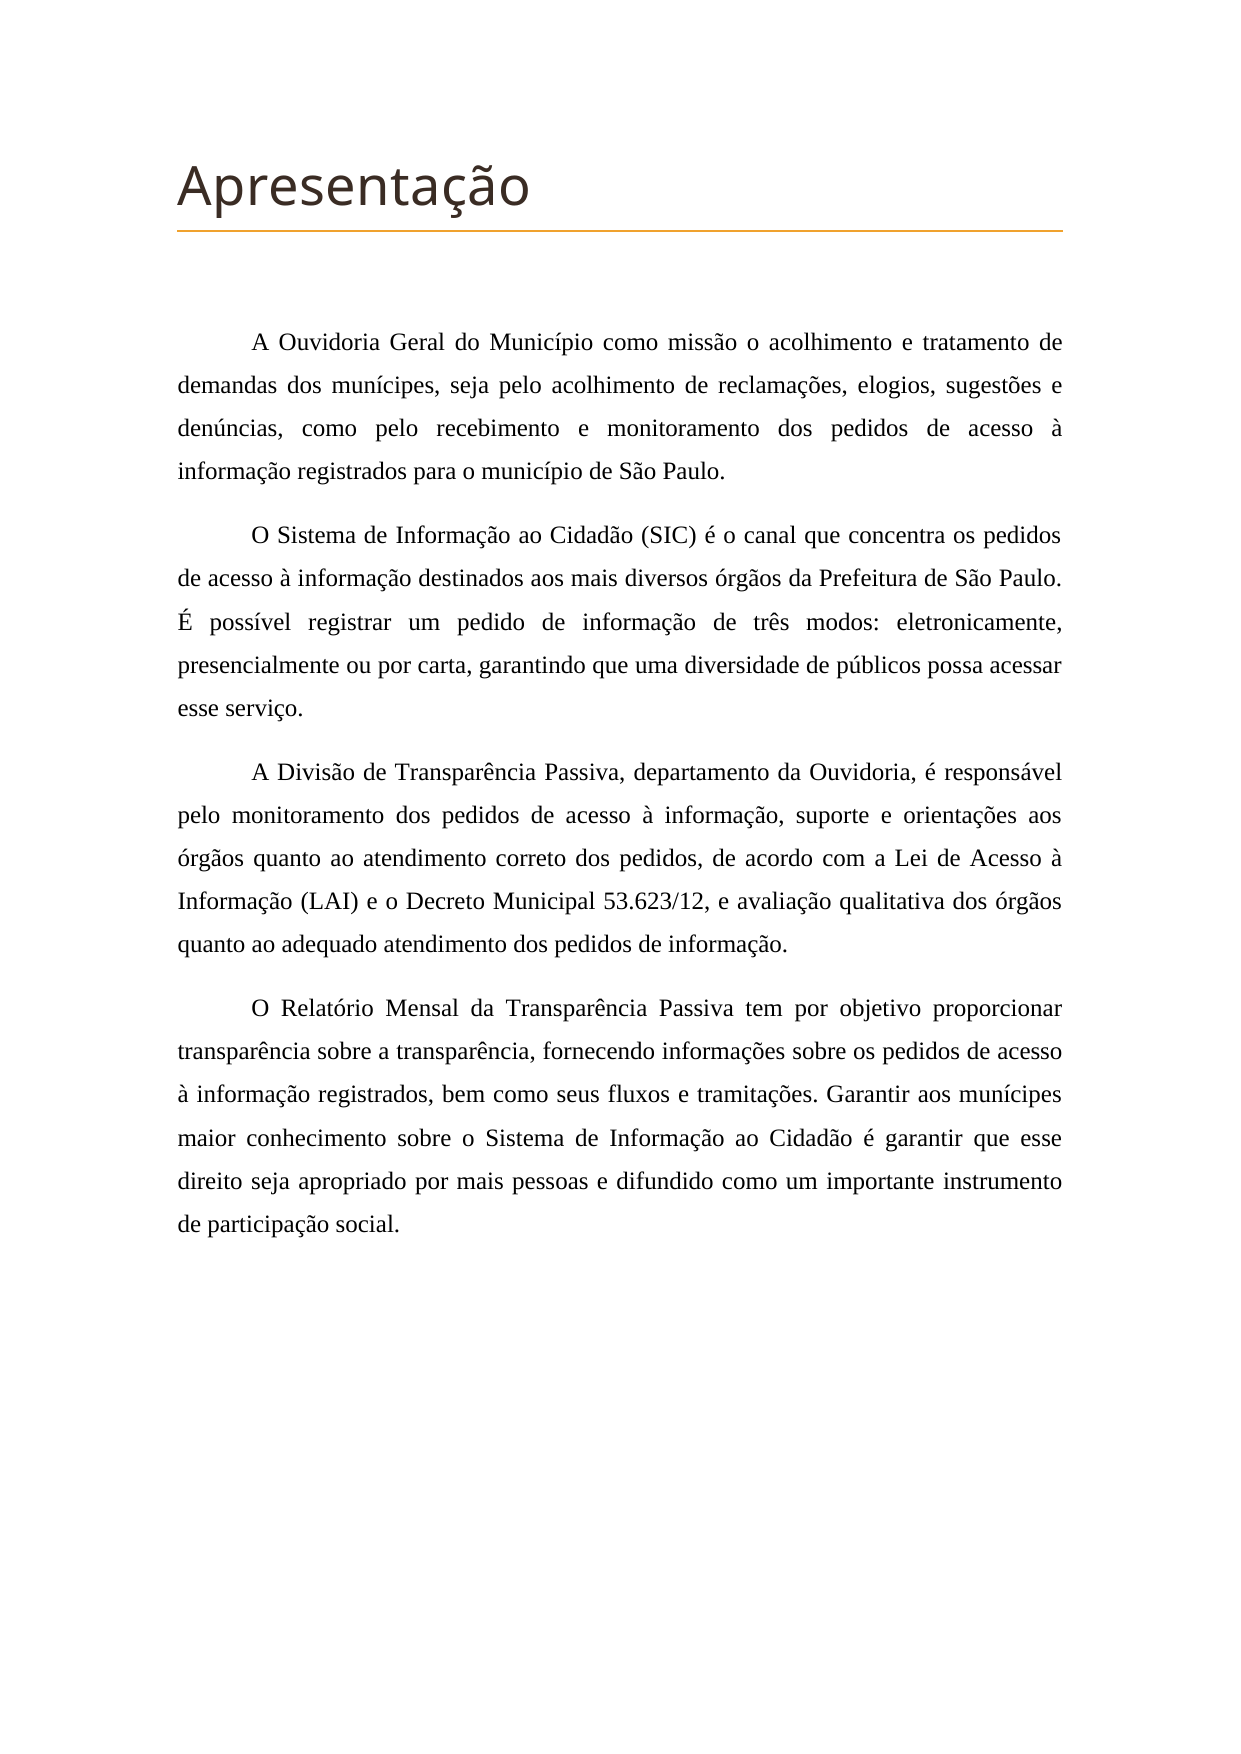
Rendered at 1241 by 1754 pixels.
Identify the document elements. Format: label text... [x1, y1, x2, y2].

text O Relatório Mensal da Transparência Passiva tem por objetivo proporcionar transparência sobre a transparência, fornecendo informações sobre os pedidos de acesso à informação registrados, bem como seus fluxos e tramitações. Garantir aos munícipes maior conhecimento sobre o Sistema de Informação ao Cidadão é garantir que esse direito seja apropriado por mais pessoas e difundido como um importante instrumento de participação social. [177, 993, 1063, 1238]
text O Sistema de Informação ao Cidadão (SIC) é o canal que concentra os pedidos de acesso à informação destinados aos mais diversos órgãos da Prefeitura de São Paulo. É possível registrar um pedido de informação de três modos: eletronicamente, presencialmente ou por carta, garantindo que uma diversidade de públicos possa acessar esse serviço. [177, 520, 1063, 722]
text A Divisão de Transparência Passiva, departamento da Ouvidoria, é responsável pelo monitoramento dos pedidos de acesso à informação, suporte e orientações aos órgãos quanto ao atendimento correto dos pedidos, de acordo com a Lei de Acesso à Informação (LAI) e o Decreto Municipal 53.623/12, e avaliação qualitativa dos órgãos quanto ao adequado atendimento dos pedidos de informação. [177, 757, 1063, 958]
text Apresentação [177, 148, 1063, 230]
text A Ouvidoria Geral do Município como missão o acolhimento e tratamento de demandas dos munícipes, seja pelo acolhimento de reclamações, elogios, sugestões e denúncias, como pelo recebimento e monitoramento dos pedidos de acesso à informação registrados para o município de São Paulo. [177, 327, 1063, 485]
